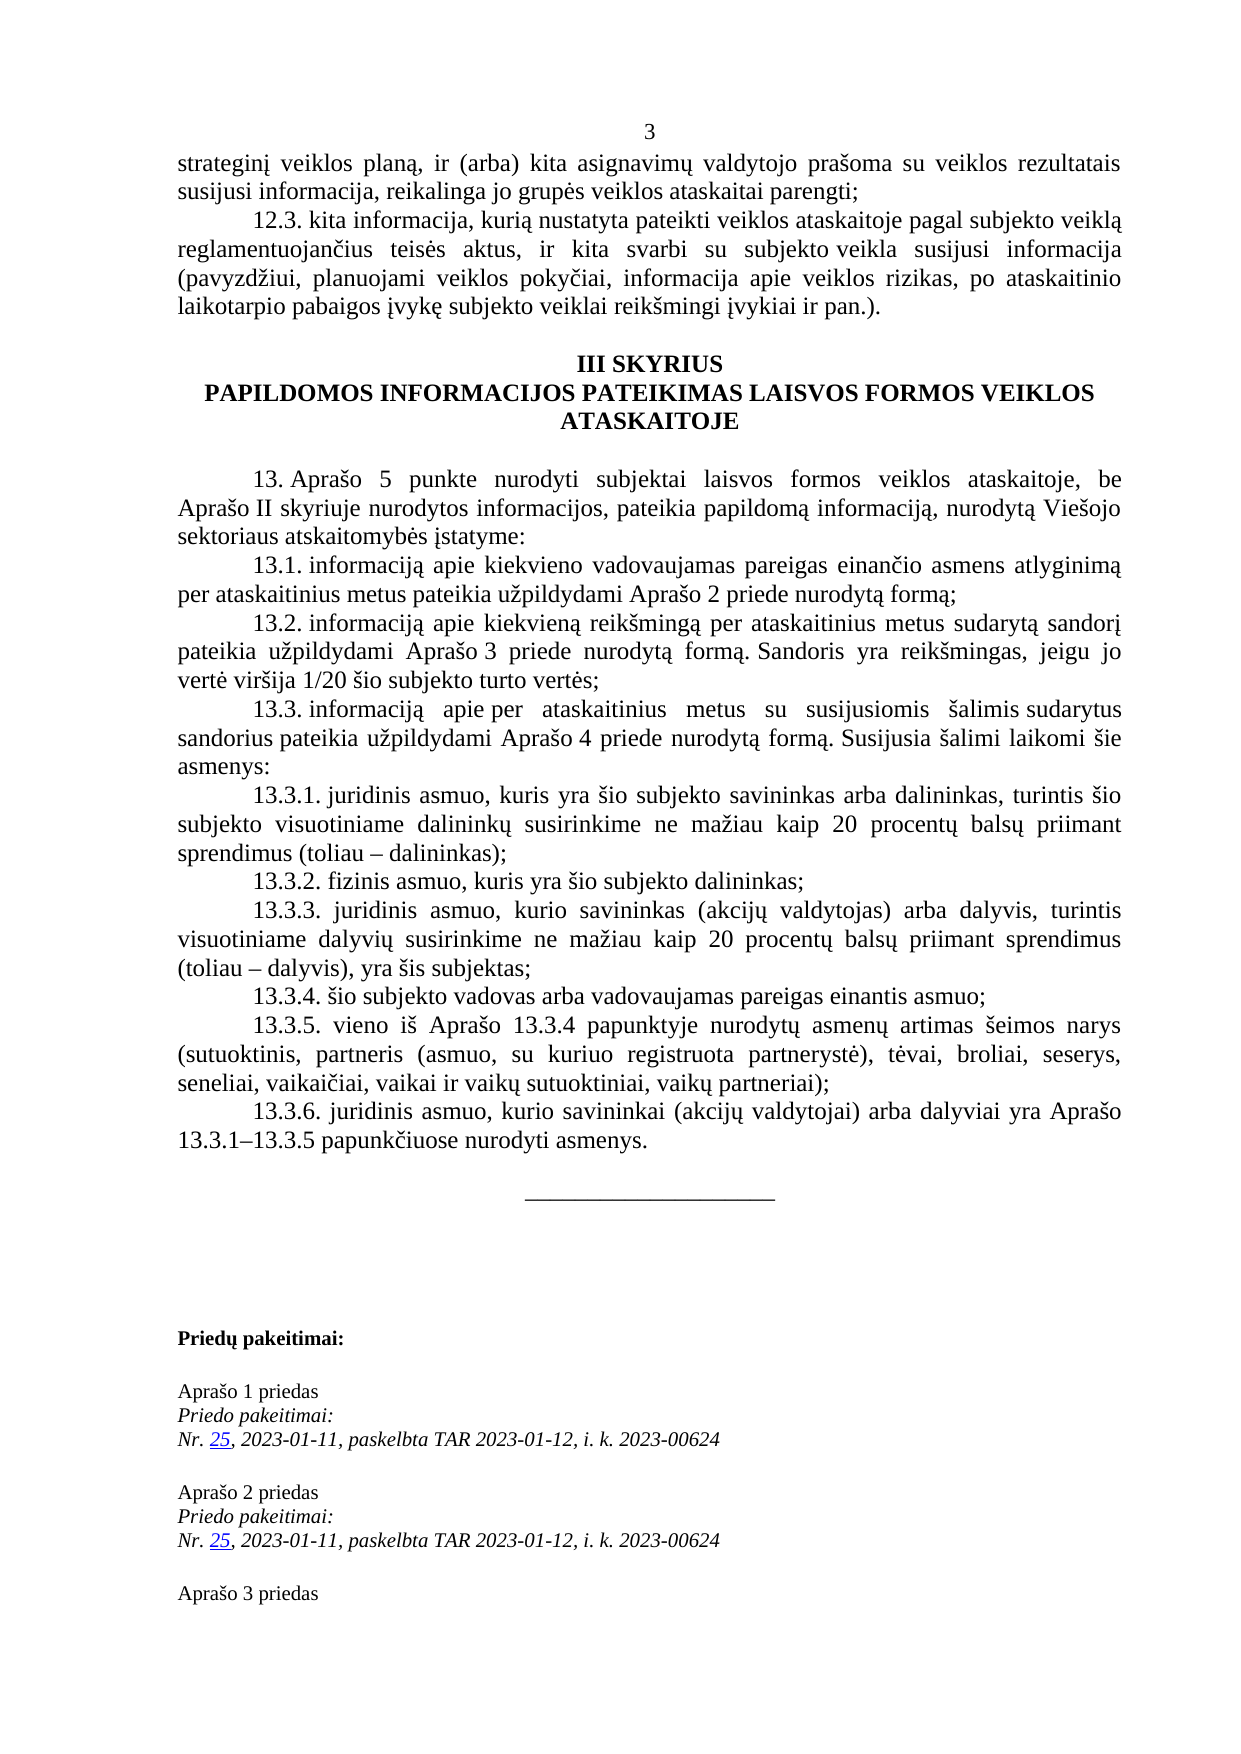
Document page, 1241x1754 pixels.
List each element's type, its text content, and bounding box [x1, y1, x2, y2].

text 13.3.6. juridinis asmuo, kurio savininkai (akcijų valdytojai) arba dalyviai yra Aprašo 13.3.1–13.3.5 papunkčiuose nurodyti asmenys. [177, 1096, 1122, 1154]
text 13.1. informaciją apie kiekvieno vadovaujamas pareigas einančio asmens atlyginimą per ataskaitinius metus pateikia užpildydami Aprašo 2 priede nurodytą formą; [177, 550, 1122, 608]
text III SKYRIUS [177, 349, 1122, 378]
text –––––––––––––––––––– [177, 1183, 1122, 1211]
text 12.3. kita informacija, kurią nustatyta pateikti veiklos ataskaitoje pagal subjekto veiklą reglamentuojančius teisės aktus, ir kita svarbi su subjekto veikla susijusi informacija (pavyzdžiui, planuojami veiklos pokyčiai, informacija apie veiklos rizikas, po ataskaitinio laikotarpio pabaigos įvykę subjekto veiklai reikšmingi įvykiai ir pan.). [177, 205, 1122, 320]
text PAPILDOMOS INFORMACIJOS PATEIKIMAS LAISVOS FORMOS VEIKLOS ATASKAITOJE [177, 378, 1122, 435]
text Nr. 25, 2023-01-11, paskelbta TAR 2023-01-12, i. k. 2023-00624 [177, 1528, 1122, 1552]
text 13. Aprašo 5 punkte nurodyti subjektai laisvos formos veiklos ataskaitoje, be Aprašo II skyriuje nurodytos informacijos, pateikia papildomą informaciją, nurodytą Viešojo sektoriaus atskaitomybės įstatyme: [177, 464, 1122, 550]
text Priedo pakeitimai: [177, 1504, 1122, 1528]
text Aprašo 3 priedas [177, 1581, 1122, 1605]
text Nr. 25, 2023-01-11, paskelbta TAR 2023-01-12, i. k. 2023-00624 [177, 1427, 1122, 1451]
text 13.3.5. vieno iš Aprašo 13.3.4 papunktyje nurodytų asmenų artimas šeimos narys (sutuoktinis, partneris (asmuo, su kuriuo registruota partnerystė), tėvai, broliai, seserys, seneliai, vaikaičiai, vaikai ir vaikų sutuoktiniai, vaikų partneriai); [177, 1010, 1122, 1096]
text Aprašo 1 priedas [177, 1379, 1122, 1403]
text 13.3.4. šio subjekto vadovas arba vadovaujamas pareigas einantis asmuo; [177, 981, 1122, 1010]
text 13.3.2. fizinis asmuo, kuris yra šio subjekto dalininkas; [177, 866, 1122, 895]
text Aprašo 2 priedas [177, 1480, 1122, 1504]
text Priedų pakeitimai: [177, 1326, 1122, 1350]
text 13.2. informaciją apie kiekvieną reikšmingą per ataskaitinius metus sudarytą sandorį pateikia užpildydami Aprašo 3 priede nurodytą formą. Sandoris yra reikšmingas, jeigu jo vertė viršija 1/20 šio subjekto turto vertės; [177, 608, 1122, 694]
text 13.3.1. juridinis asmuo, kuris yra šio subjekto savininkas arba dalininkas, turintis šio subjekto visuotiniame dalininkų susirinkime ne mažiau kaip 20 procentų balsų priimant sprendimus (toliau – dalininkas); [177, 780, 1122, 866]
text 13.3.3. juridinis asmuo, kurio savininkas (akcijų valdytojas) arba dalyvis, turintis visuotiniame dalyvių susirinkime ne mažiau kaip 20 procentų balsų priimant sprendimus (toliau – dalyvis), yra šis subjektas; [177, 895, 1122, 981]
text Priedo pakeitimai: [177, 1403, 1122, 1427]
text strateginį veiklos planą, ir (arba) kita asignavimų valdytojo prašoma su veiklos rezultatais susijusi informacija, reikalinga jo grupės veiklos ataskaitai parengti; [177, 148, 1122, 205]
text 13.3. informaciją apie per ataskaitinius metus su susijusiomis šalimis sudarytus sandorius pateikia užpildydami Aprašo 4 priede nurodytą formą. Susijusia šalimi laikomi šie asmenys: [177, 694, 1122, 780]
